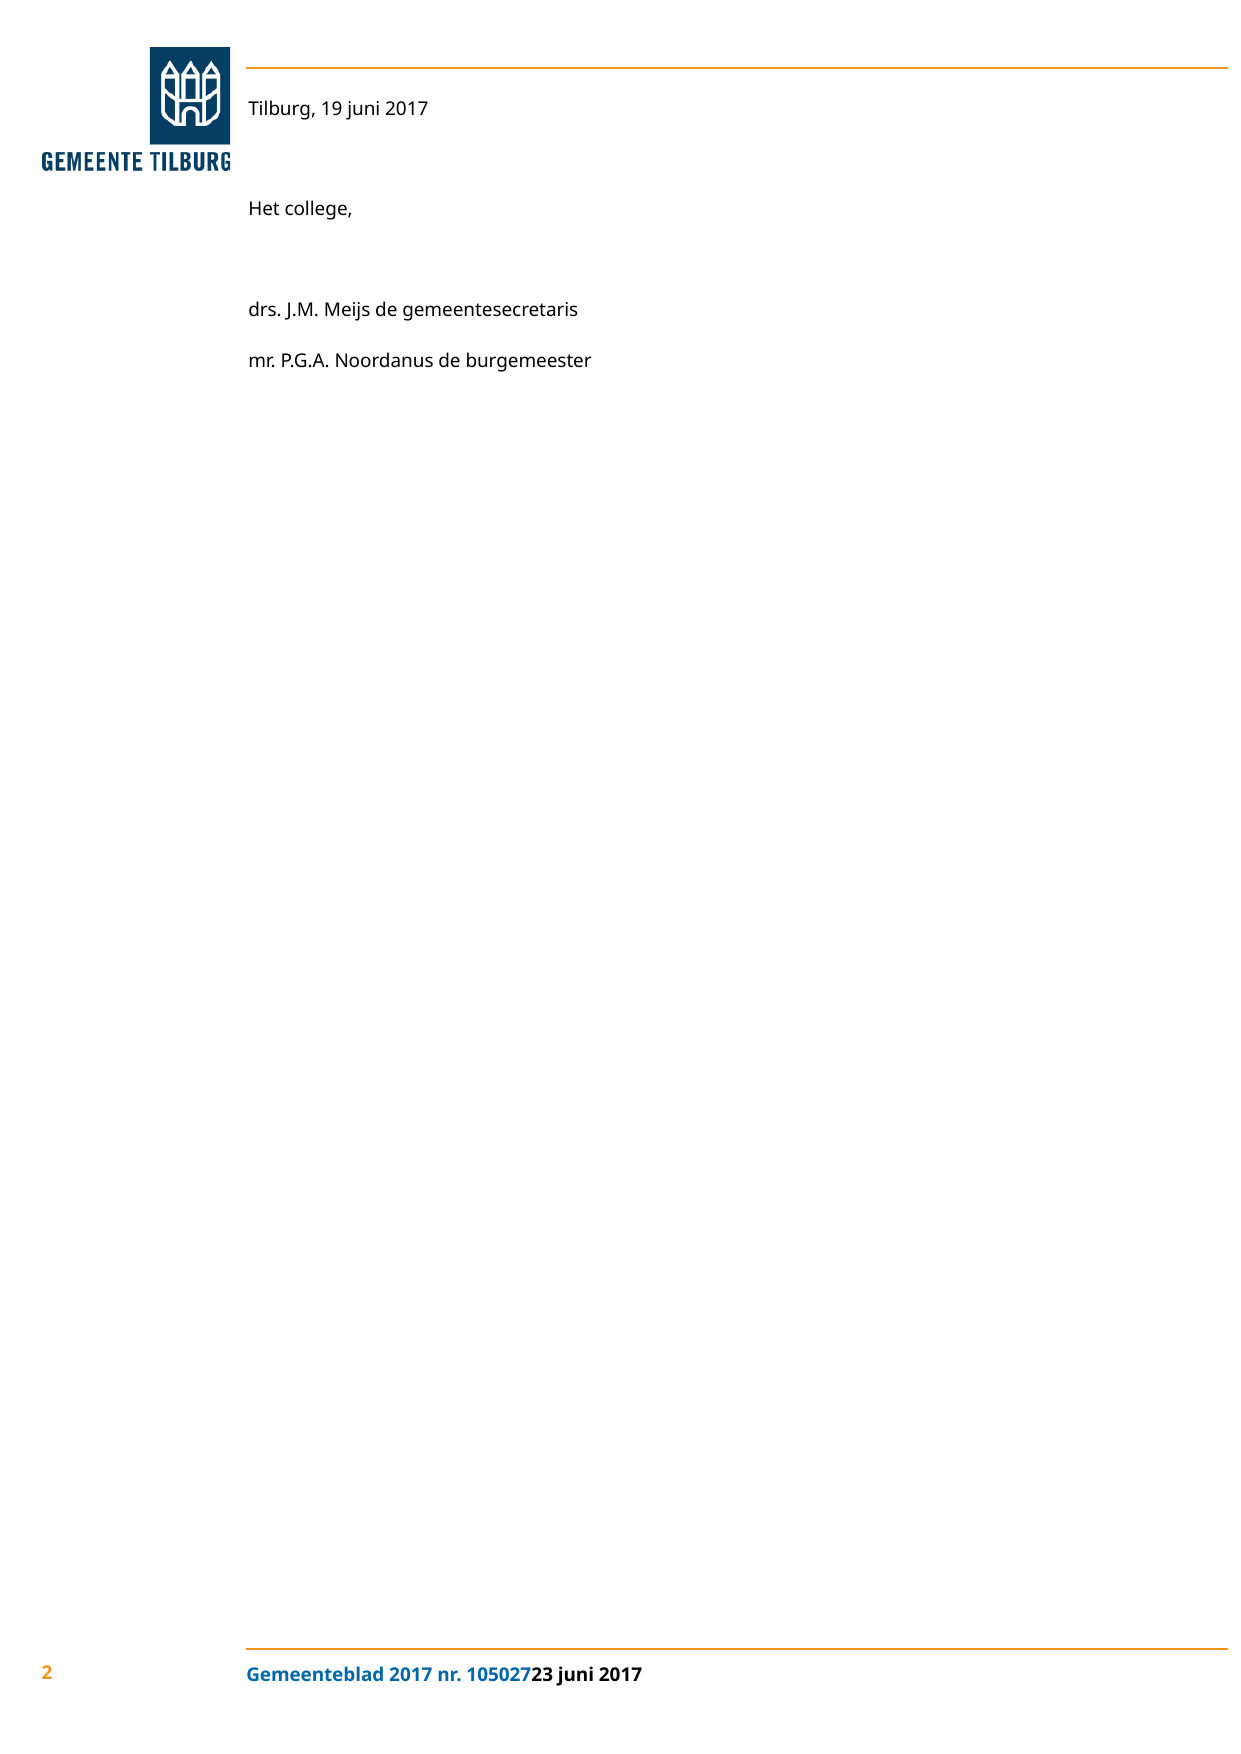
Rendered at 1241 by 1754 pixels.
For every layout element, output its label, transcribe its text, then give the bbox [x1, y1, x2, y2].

text mr. P.G.A. Noordanus de burgemeester [248, 347, 1152, 373]
text Het college, [248, 196, 1152, 221]
picture [41, 47, 231, 172]
text drs. J.M. Meijs de gemeentesecretaris [248, 296, 1152, 322]
text Tilburg, 19 juni 2017 [248, 95, 1152, 121]
